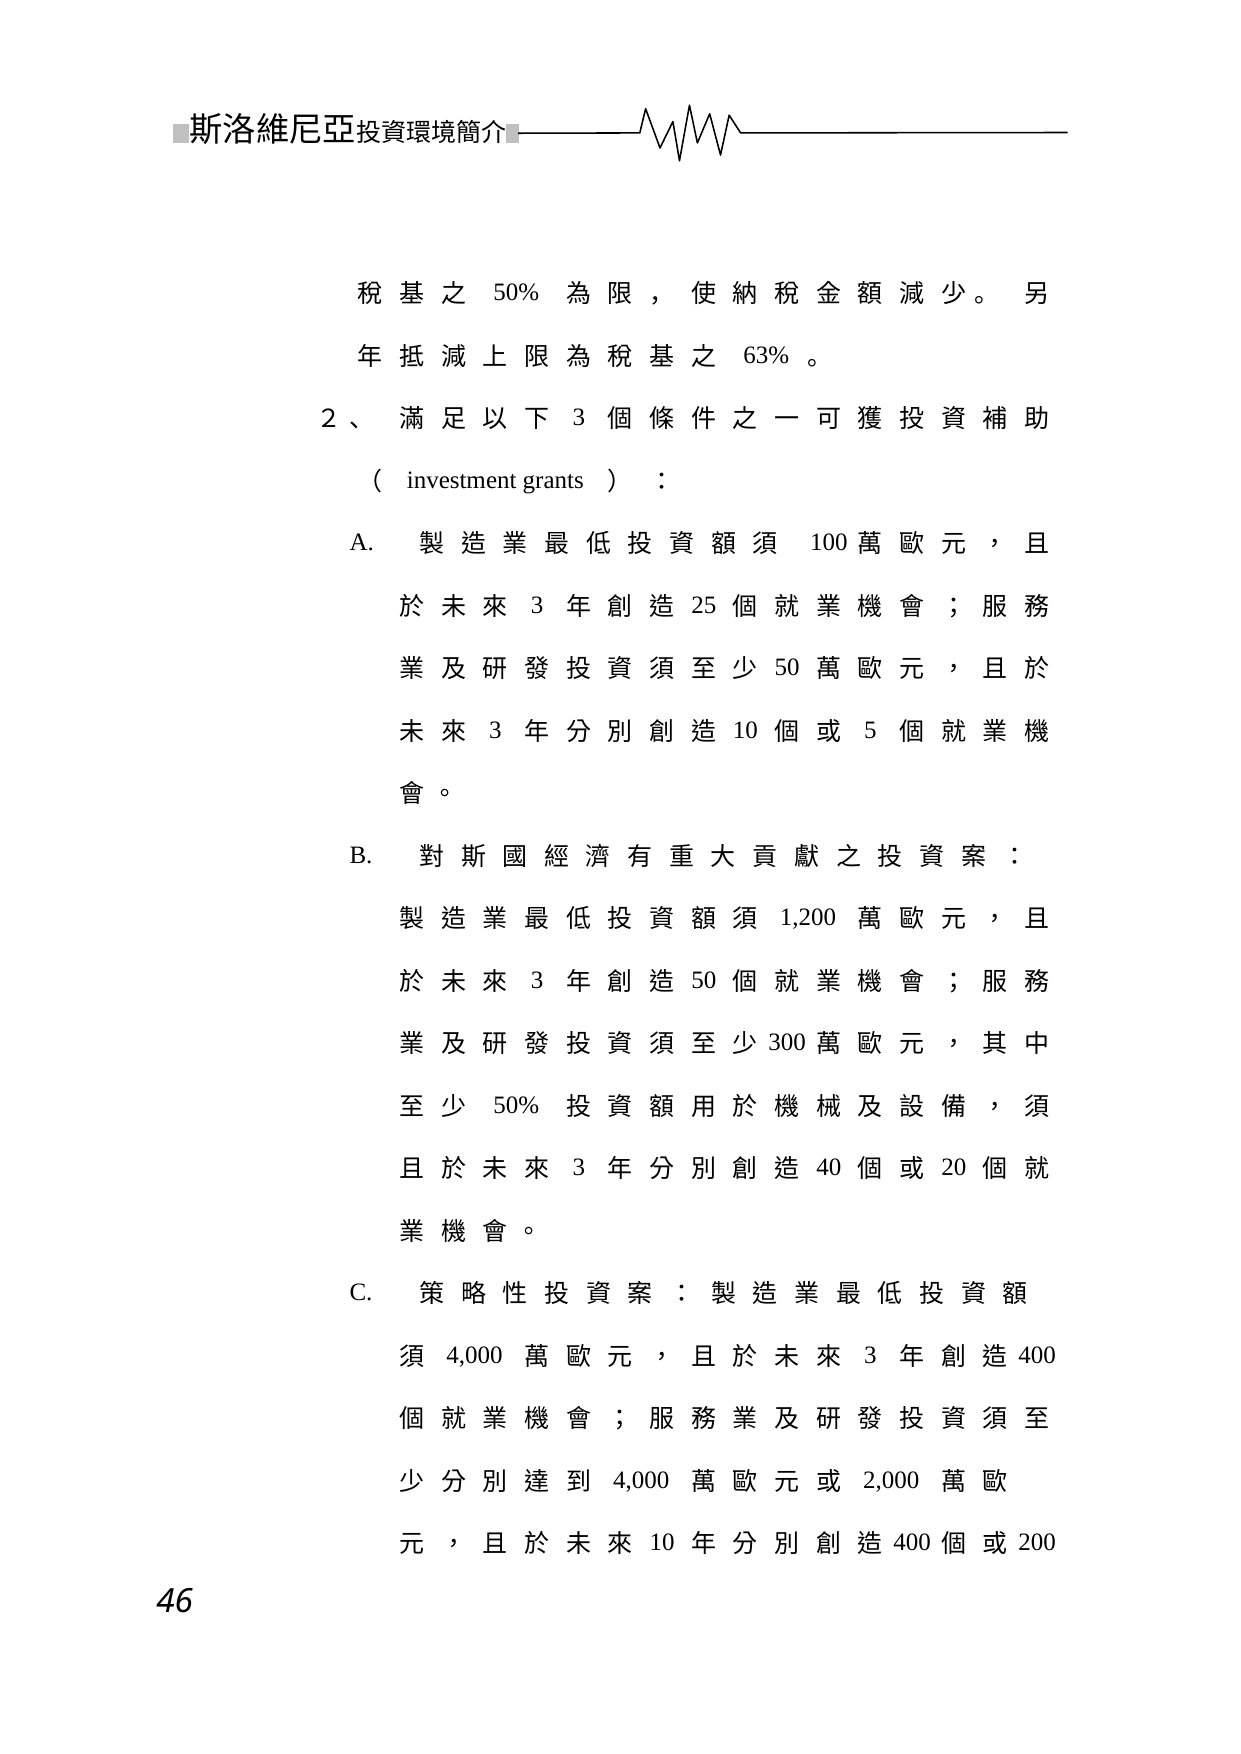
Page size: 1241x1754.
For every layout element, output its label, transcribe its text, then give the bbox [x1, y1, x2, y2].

text A. 製造業最低投資額須100萬歐元，且於未來3年創造25個就業機會；服務業及研發投資須至少50萬歐元，且於未來3年分別創造10個或5個就業機會。 [330, 500, 1058, 813]
text 稅基之50%為限，使納稅金額減少。另年抵減上限為稅基之63%。 [330, 250, 1058, 375]
text B. 對斯國經濟有重大貢獻之投資案：製造業最低投資額須1,200萬歐元，且於未來3年創造50個就業機會；服務業及研發投資須至少300萬歐元，其中至少50%投資額用於機械及設備，須且於未來3年分別創造40個或20個就業機會。 [330, 813, 1058, 1250]
text ２、滿足以下3個條件之一可獲投資補助（investment grants）： [281, 375, 1058, 500]
text C. 策略性投資案：製造業最低投資額須4,000萬歐元，且於未來3年創造400個就業機會；服務業及研發投資須至少分別達到4,000萬歐元或2,000萬歐元，且於未來10年分別創造400個或200 [330, 1250, 1058, 1563]
